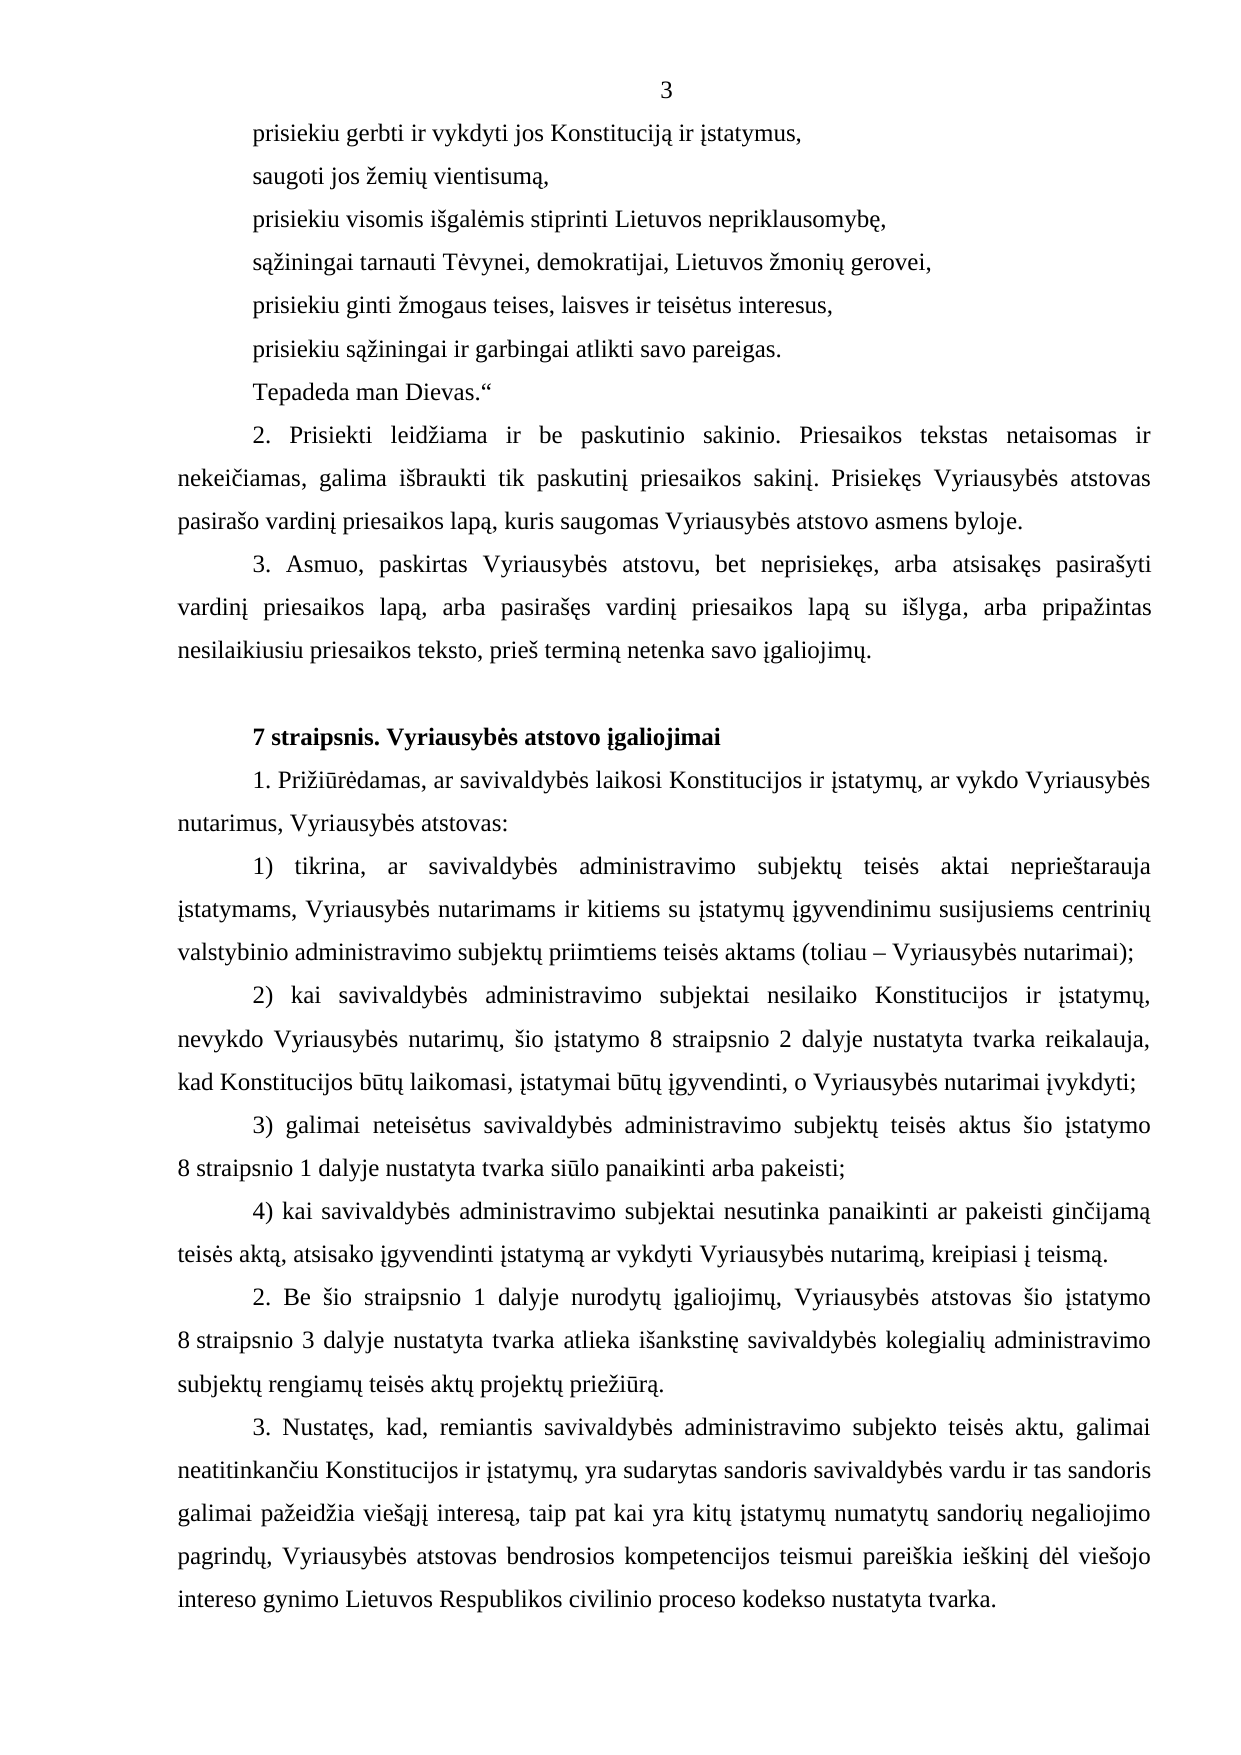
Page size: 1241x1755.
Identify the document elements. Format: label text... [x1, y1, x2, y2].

text 4) kai savivaldybės administravimo subjektai nesutinka panaikinti ar pakeisti ginčijamą teisės aktą, atsisako įgyvendinti įstatymą ar vykdyti Vyriausybės nutarimą, kreipiasi į teismą. [177, 1196, 1152, 1268]
text 3) galimai neteisėtus savivaldybės administravimo subjektų teisės aktus šio įstatymo 8 straipsnio 1 dalyje nustatyta tvarka siūlo panaikinti arba pakeisti; [177, 1110, 1152, 1182]
text 3. Asmuo, paskirtas Vyriausybės atstovu, bet neprisiekęs, arba atsisakęs pasirašyti vardinį priesaikos lapą, arba pasirašęs vardinį priesaikos lapą su išlyga, arba pripažintas nesilaikiusiu priesaikos teksto, prieš terminą netenka savo įgaliojimų. [177, 549, 1152, 664]
text prisiekiu visomis išgalėmis stiprinti Lietuvos nepriklausomybę, [177, 204, 1152, 233]
text prisiekiu sąžiningai ir garbingai atlikti savo pareigas. [177, 334, 1152, 362]
text sąžiningai tarnauti Tėvynei, demokratijai, Lietuvos žmonių gerovei, [177, 247, 1152, 276]
text prisiekiu ginti žmogaus teises, laisves ir teisėtus interesus, [177, 291, 1152, 319]
text 2. Prisiekti leidžiama ir be paskutinio sakinio. Priesaikos tekstas netaisomas ir nekeičiamas, galima išbraukti tik paskutinį priesaikos sakinį. Prisiekęs Vyriausybės atstovas pasirašo vardinį priesaikos lapą, kuris saugomas Vyriausybės atstovo asmens byloje. [177, 420, 1152, 535]
text 3. Nustatęs, kad, remiantis savivaldybės administravimo subjekto teisės aktu, galimai neatitinkančiu Konstitucijos ir įstatymų, yra sudarytas sandoris savivaldybės vardu ir tas sandoris galimai pažeidžia viešąjį interesą, taip pat kai yra kitų įstatymų numatytų sandorių negaliojimo pagrindų, Vyriausybės atstovas bendrosios kompetencijos teismui pareiškia ieškinį dėl viešojo intereso gynimo Lietuvos Respublikos civilinio proceso kodekso nustatyta tvarka. [177, 1412, 1152, 1613]
text prisiekiu gerbti ir vykdyti jos Konstituciją ir įstatymus, [177, 118, 1152, 147]
text 1. Prižiūrėdamas, ar savivaldybės laikosi Konstitucijos ir įstatymų, ar vykdo Vyriausybės nutarimus, Vyriausybės atstovas: [177, 765, 1152, 837]
text 1) tikrina, ar savivaldybės administravimo subjektų teisės aktai neprieštarauja įstatymams, Vyriausybės nutarimams ir kitiems su įstatymų įgyvendinimu susijusiems centrinių valstybinio administravimo subjektų priimtiems teisės aktams (toliau – Vyriausybės nutarimai); [177, 851, 1152, 966]
text 2. Be šio straipsnio 1 dalyje nurodytų įgaliojimų, Vyriausybės atstovas šio įstatymo 8 straipsnio 3 dalyje nustatyta tvarka atlieka išankstinę savivaldybės kolegialių administravimo subjektų rengiamų teisės aktų projektų priežiūrą. [177, 1282, 1152, 1397]
text Tepadeda man Dievas.“ [177, 377, 1152, 406]
text saugoti jos žemių vientisumą, [177, 161, 1152, 190]
text 7 straipsnis. Vyriausybės atstovo įgaliojimai [177, 722, 1152, 751]
text 2) kai savivaldybės administravimo subjektai nesilaiko Konstitucijos ir įstatymų, nevykdo Vyriausybės nutarimų, šio įstatymo 8 straipsnio 2 dalyje nustatyta tvarka reikalauja, kad Konstitucijos būtų laikomasi, įstatymai būtų įgyvendinti, o Vyriausybės nutarimai įvykdyti; [177, 981, 1152, 1096]
